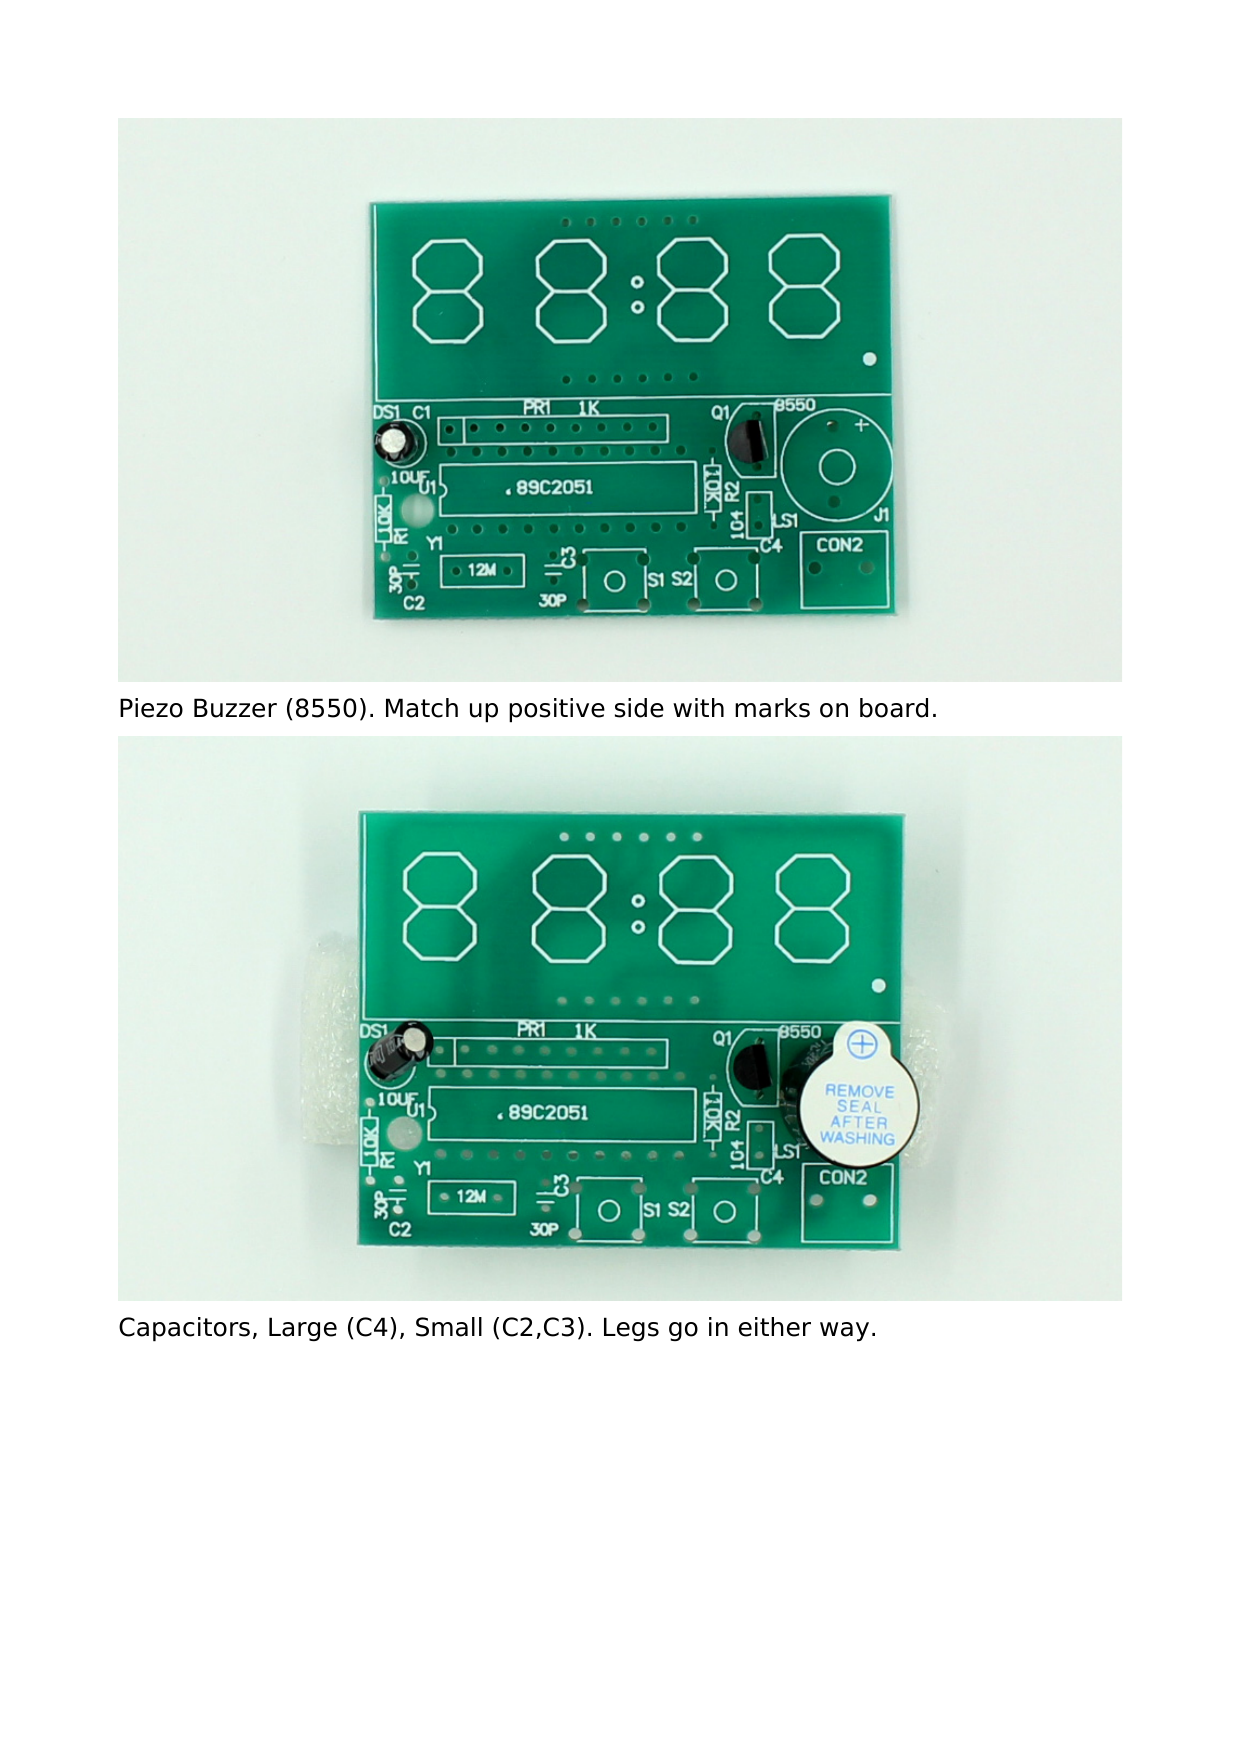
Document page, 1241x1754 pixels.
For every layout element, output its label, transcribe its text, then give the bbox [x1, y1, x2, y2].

picture [118, 118, 1123, 682]
text Piezo Buzzer (8550). Match up positive side with marks on board. [118, 694, 1122, 724]
picture [118, 736, 1123, 1301]
text Capacitors, Large (C4), Small (C2,C3). Legs go in either way. [118, 1313, 1122, 1342]
